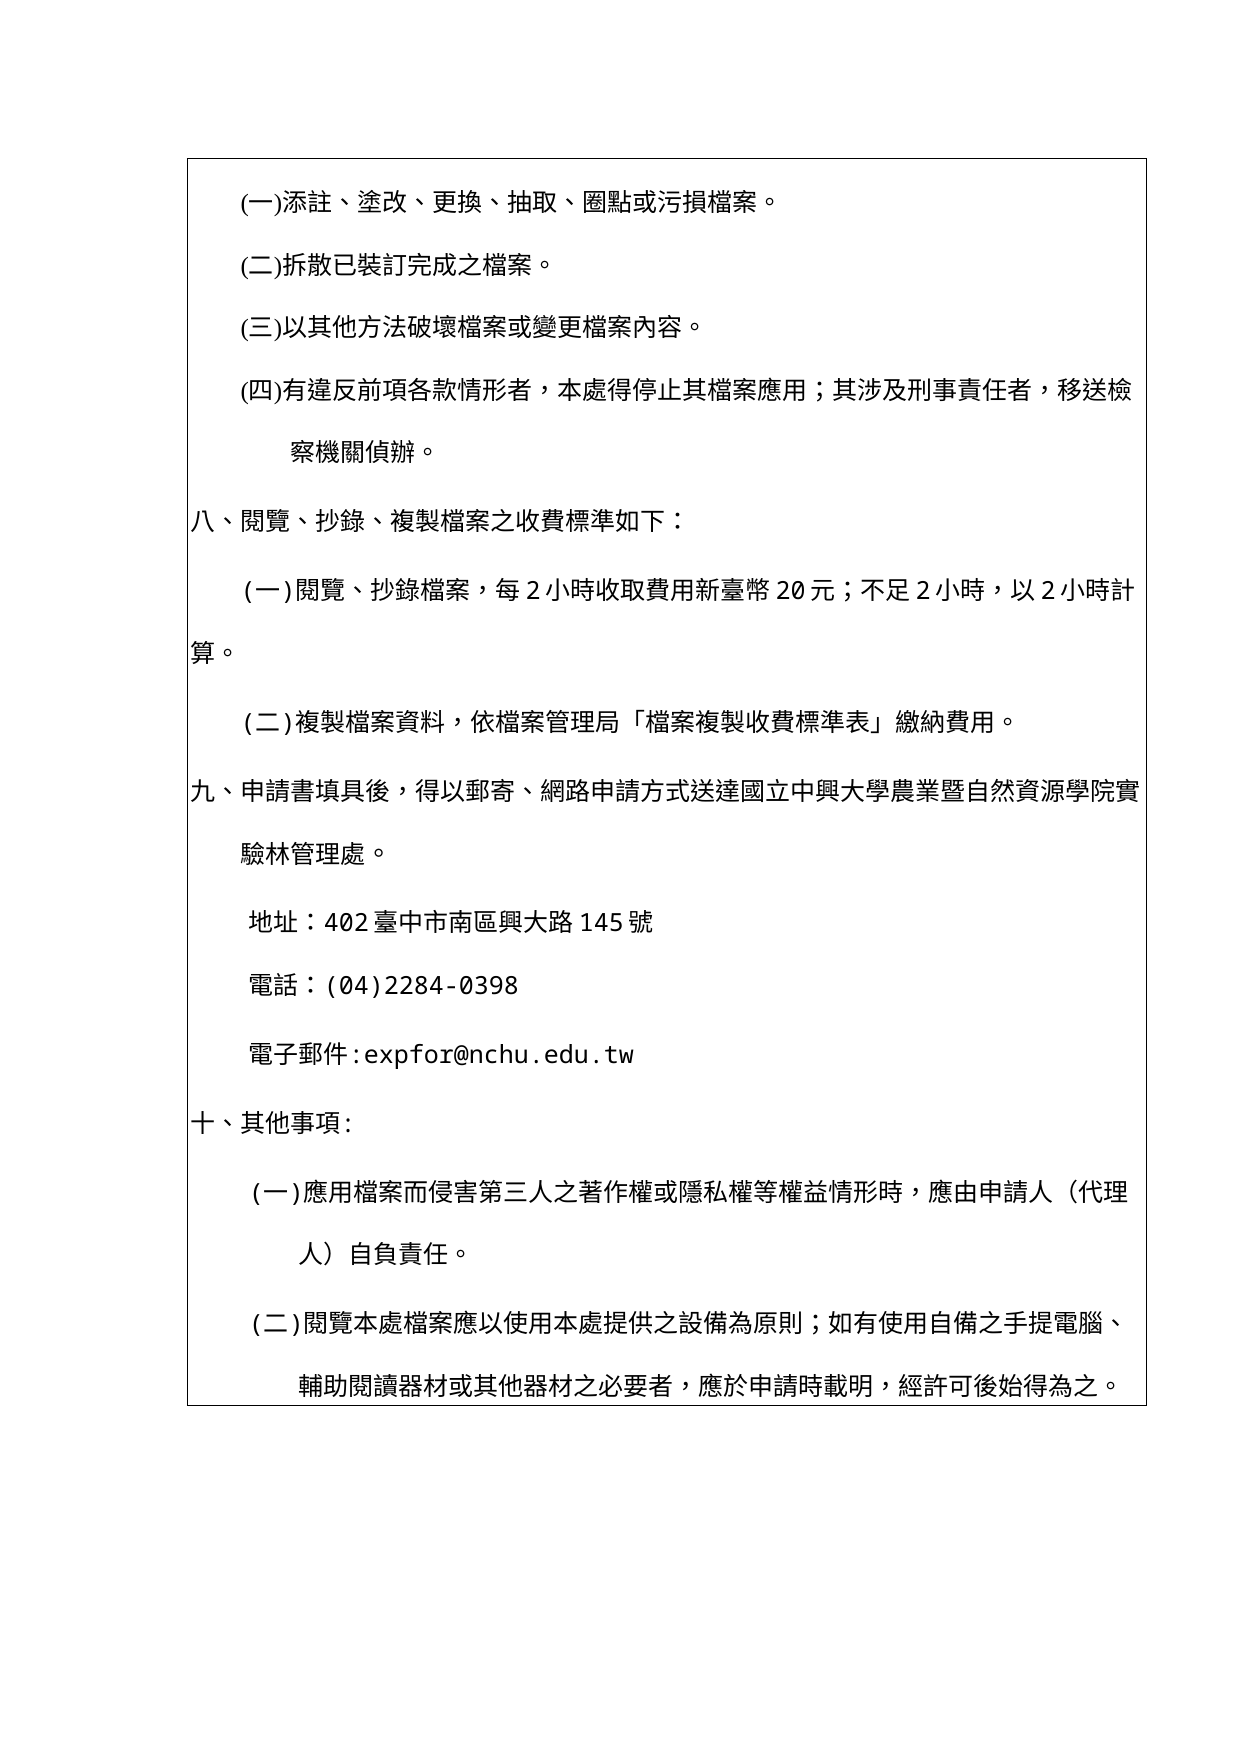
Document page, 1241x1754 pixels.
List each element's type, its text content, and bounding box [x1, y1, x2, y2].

table_header (一)添註、塗改、更換、抽取、圈點或污損檔案。 (二)拆散已裝訂完成之檔案。 (三)以其他方法破壞檔案或變更檔案內容。 (四)有違反前項各款情形者，本處得停止其檔案應用；其涉及刑事責任者，移送檢 察機關偵辦。 八、閱覽、抄錄、複製檔案之收費標準如下： (一)閱覽、抄錄檔案，每2小時收取費用新臺幣20元；不足2小時，以2小時計算。 (二)複製檔案資料，依檔案管理局「檔案複製收費標準表」繳納費用。 九、申請書填具後，得以郵寄、網路申請方式送達國立中興大學農業暨自然資源學院實驗林管理處。 地址：402臺中市南區興大路145號 電話：(04)2284-0398 電子郵件:expfor@nchu.edu.tw 十、其他事項: (一)應用檔案而侵害第三人之著作權或隱私權等權益情形時，應由申請人（代理人）自負責任。 (二)閱覽本處檔案應以使用本處提供之設備為原則；如有使用自備之手提電腦、輔助閱讀器材或其他器材之必要者，應於申請時載明，經許可後始得為之。 [188, 159, 1146, 1405]
